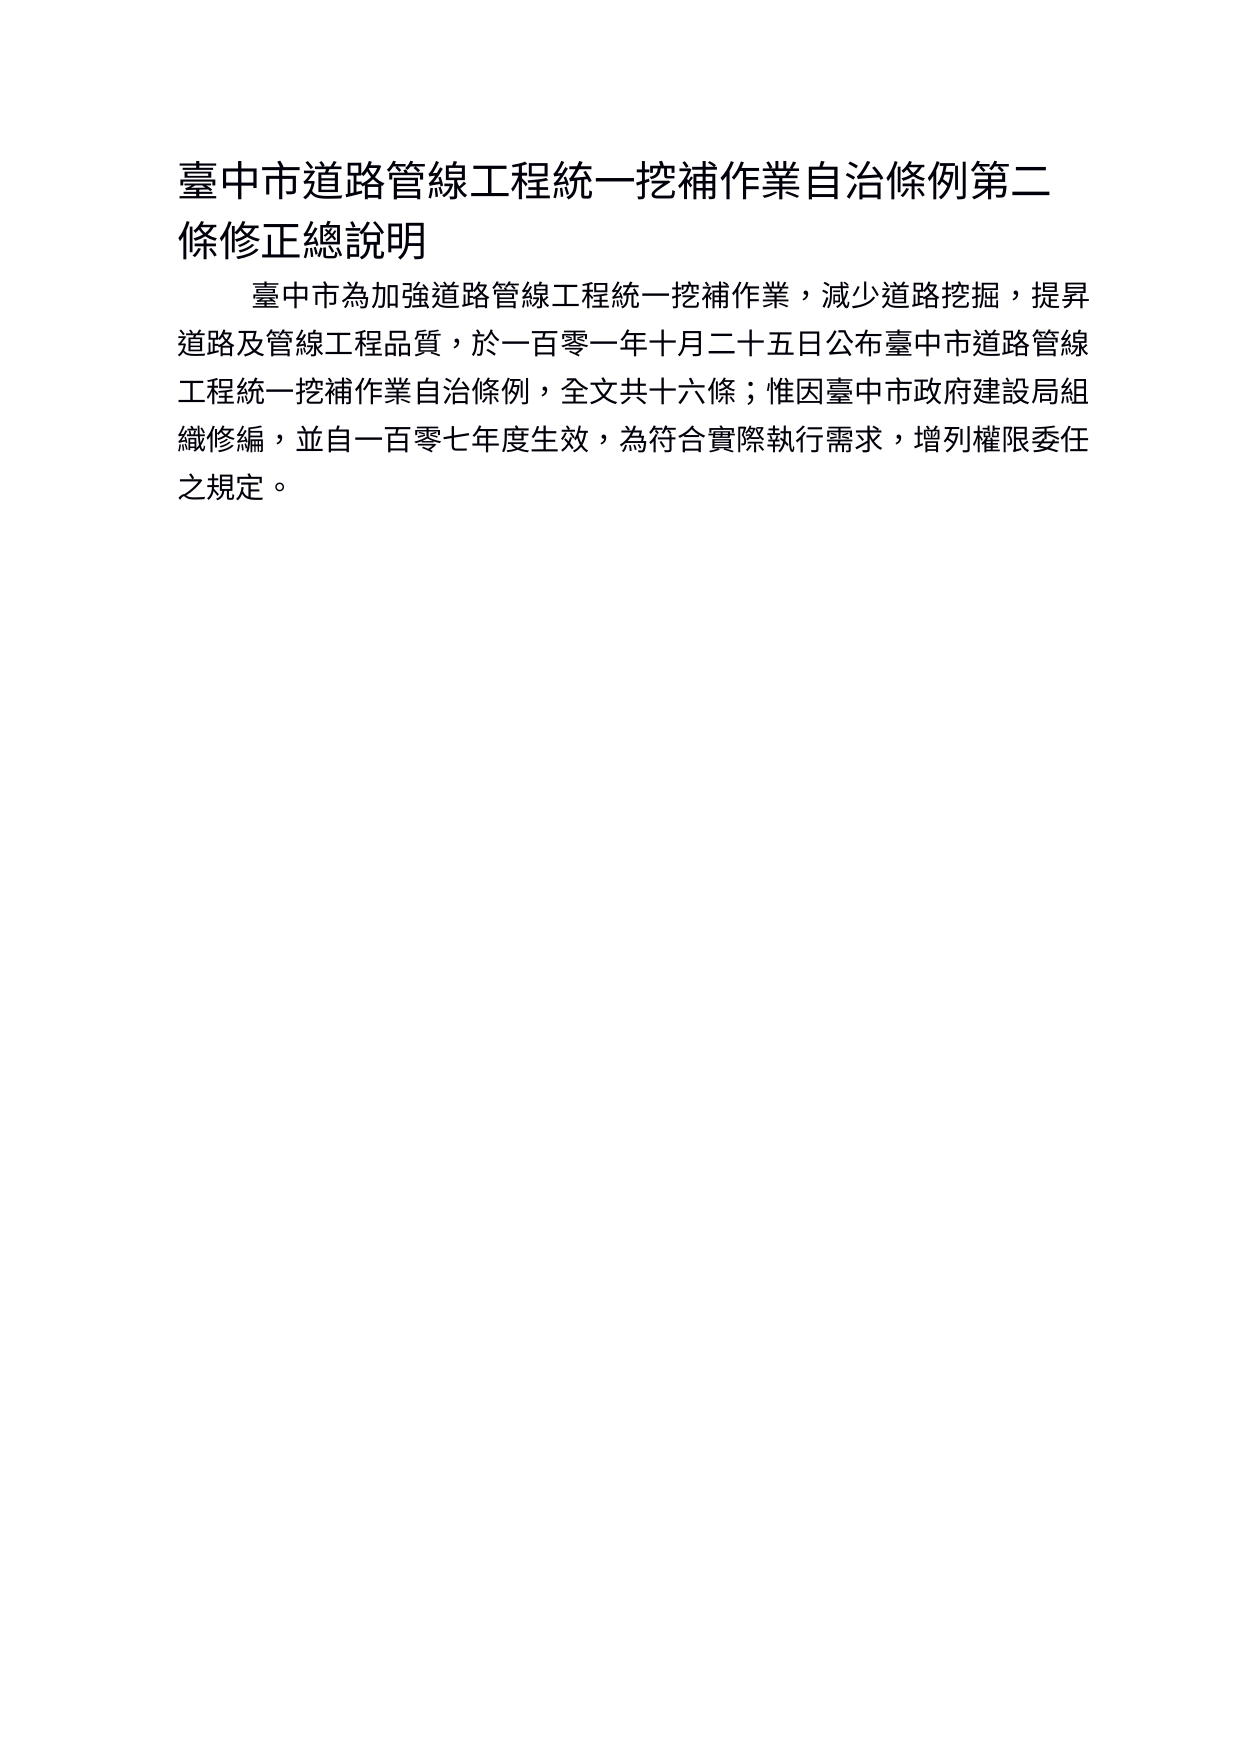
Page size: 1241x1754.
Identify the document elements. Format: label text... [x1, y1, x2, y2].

text 臺中市為加強道路管線工程統一挖補作業，減少道路挖掘，提昇道路及管線工程品質，於一百零一年十月二十五日公布臺中市道路管線工程統一挖補作業自治條例，全文共十六條；惟因臺中市政府建設局組織修編，並自一百零七年度生效，為符合實際執行需求，增列權限委任之規定。 [177, 268, 1092, 508]
text 臺中市道路管線工程統一挖補作業自治條例第二條修正總說明 [177, 148, 1092, 268]
